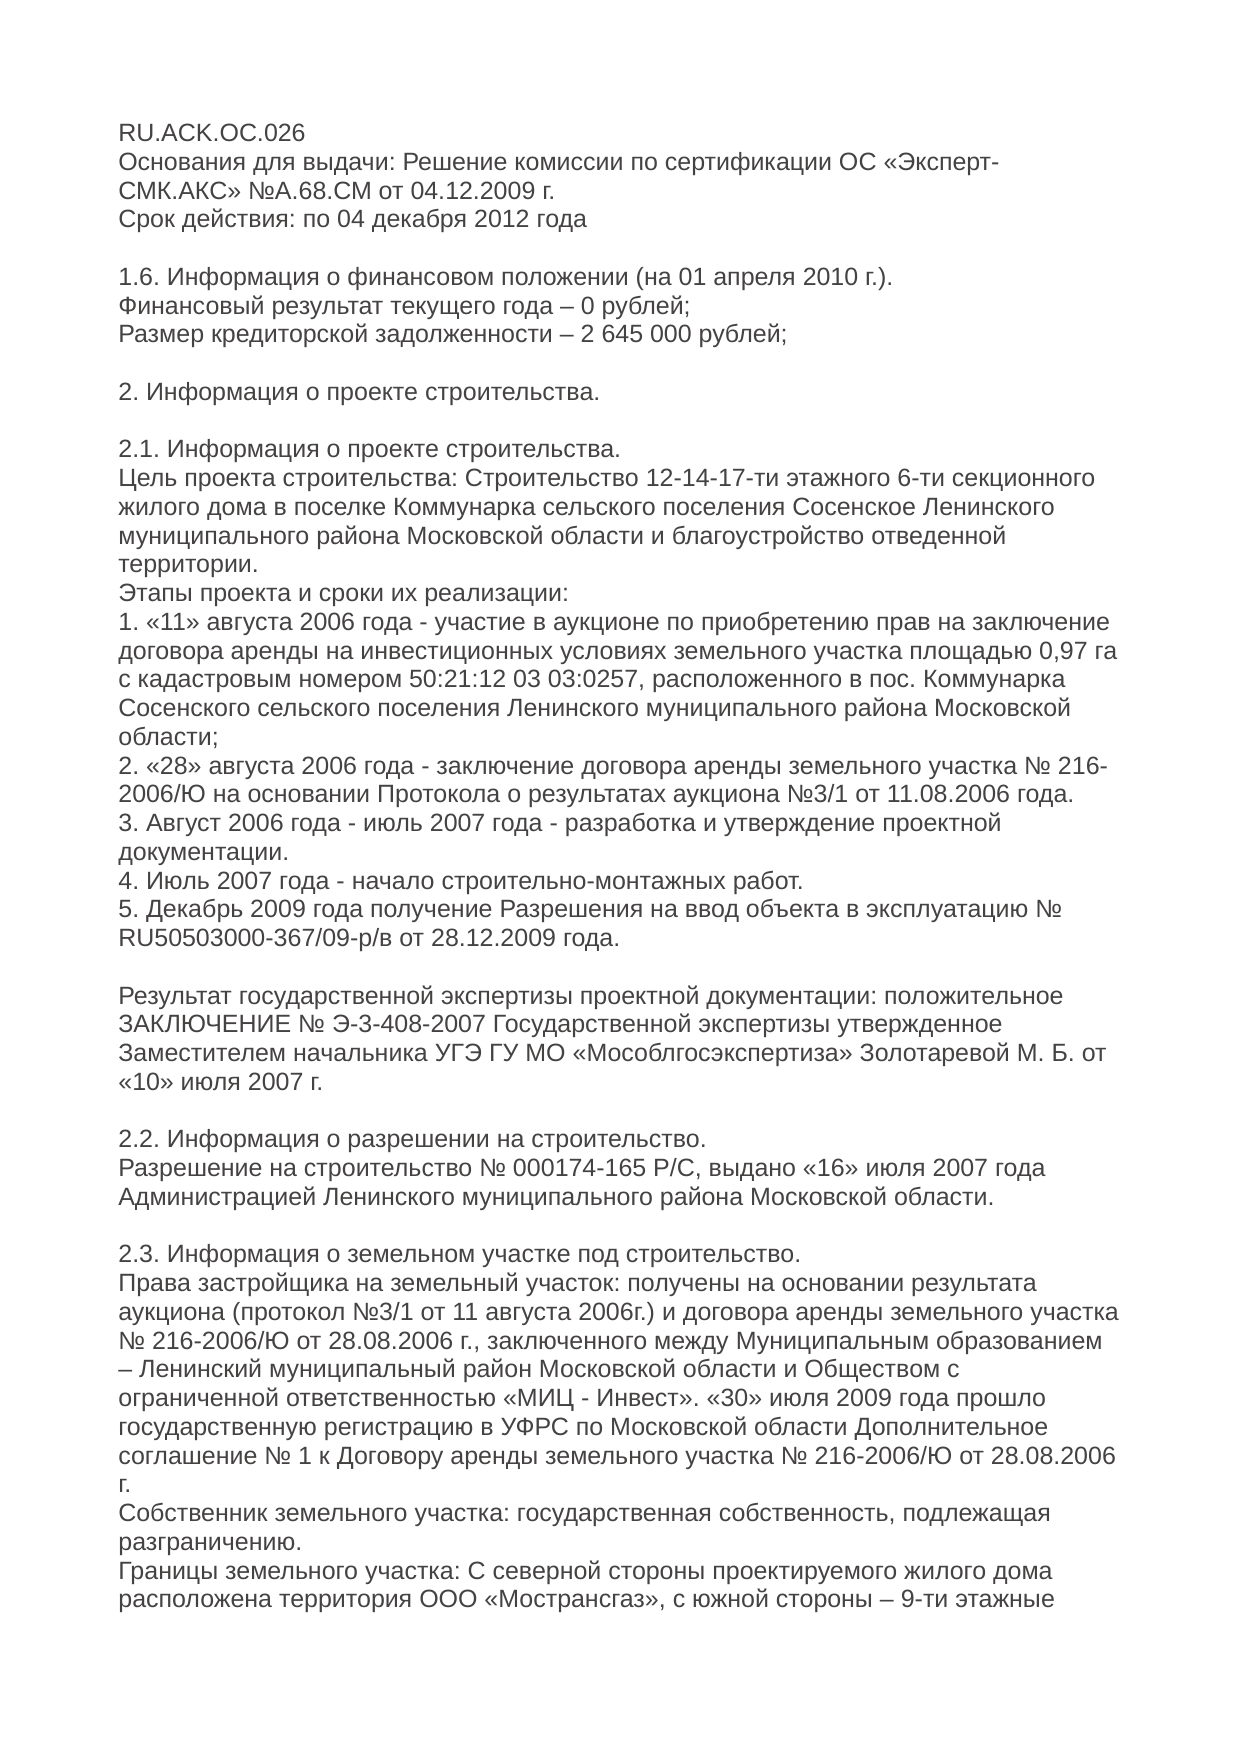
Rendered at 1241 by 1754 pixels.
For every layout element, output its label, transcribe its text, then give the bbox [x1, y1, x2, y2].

text RU.ACK.ОС.026 Основания для выдачи: Решение комиссии по сертификации ОС «Эксперт-СМК.АКС» №А.68.СМ от 04.12.2009 г. Срок действия: по 04 декабря 2012 года 1.6. Информация о финансовом положении (на 01 апреля 2010 г.). Финансовый результат текущего года – 0 рублей; Размер кредиторской задолженности – 2 645 000 рублей; 2. Информация о проекте строительства. 2.1. Информация о проекте строительства. Цель проекта строительства: Строительство 12-14-17-ти этажного 6-ти секционного жилого дома в поселке Коммунарка сельского поселения Сосенское Ленинского муниципального района Московской области и благоустройство отведенной территории. Этапы проекта и сроки их реализации: 1. «11» августа 2006 года - участие в аукционе по приобретению прав на заключение договора аренды на инвестиционных условиях земельного участка площадью 0,97 га с кадастровым номером 50:21:12 03 03:0257, расположенного в пос. Коммунарка Сосенского сельского поселения Ленинского муниципального района Московской области; 2. «28» августа 2006 года - заключение договора аренды земельного участка № 216-2006/Ю на основании Протокола о результатах аукциона №3/1 от 11.08.2006 года. 3. Август 2006 года - июль 2007 года - разработка и утверждение проектной документации. 4. Июль 2007 года - начало строительно-монтажных работ. 5. Декабрь 2009 года получение Разрешения на ввод объекта в эксплуатацию № RU50503000-367/09-р/в от 28.12.2009 года. Результат государственной экспертизы проектной документации: положительное ЗАКЛЮЧЕНИЕ № Э-3-408-2007 Государственной экспертизы утвержденное Заместителем начальника УГЭ ГУ МО «Мособлгосэкспертиза» Золотаревой М. Б. от «10» июля 2007 г. 2.2. Информация о разрешении на строительство. Разрешение на строительство № 000174-165 Р/С, выдано «16» июля 2007 года Администрацией Ленинского муниципального района Московской области. 2.3. Информация о земельном участке под строительство. Права застройщика на земельный участок: получены на основании результата аукциона (протокол №3/1 от 11 августа 2006г.) и договора аренды земельного участка № 216-2006/Ю от 28.08.2006 г., заключенного между Муниципальным образованием – Ленинский муниципальный район Московской области и Обществом с ограниченной ответственностью «МИЦ - Инвест». «30» июля 2009 года прошло государственную регистрацию в УФРС по Московской области Дополнительное соглашение № 1 к Договору аренды земельного участка № 216-2006/Ю от 28.08.2006 г. Собственник земельного участка: государственная собственность, подлежащая разграничению. Границы земельного участка: С северной стороны проектируемого жилого дома расположена территория ООО «Мострансгаз», с южной стороны – 9-ти этажные [118, 118, 1122, 1613]
